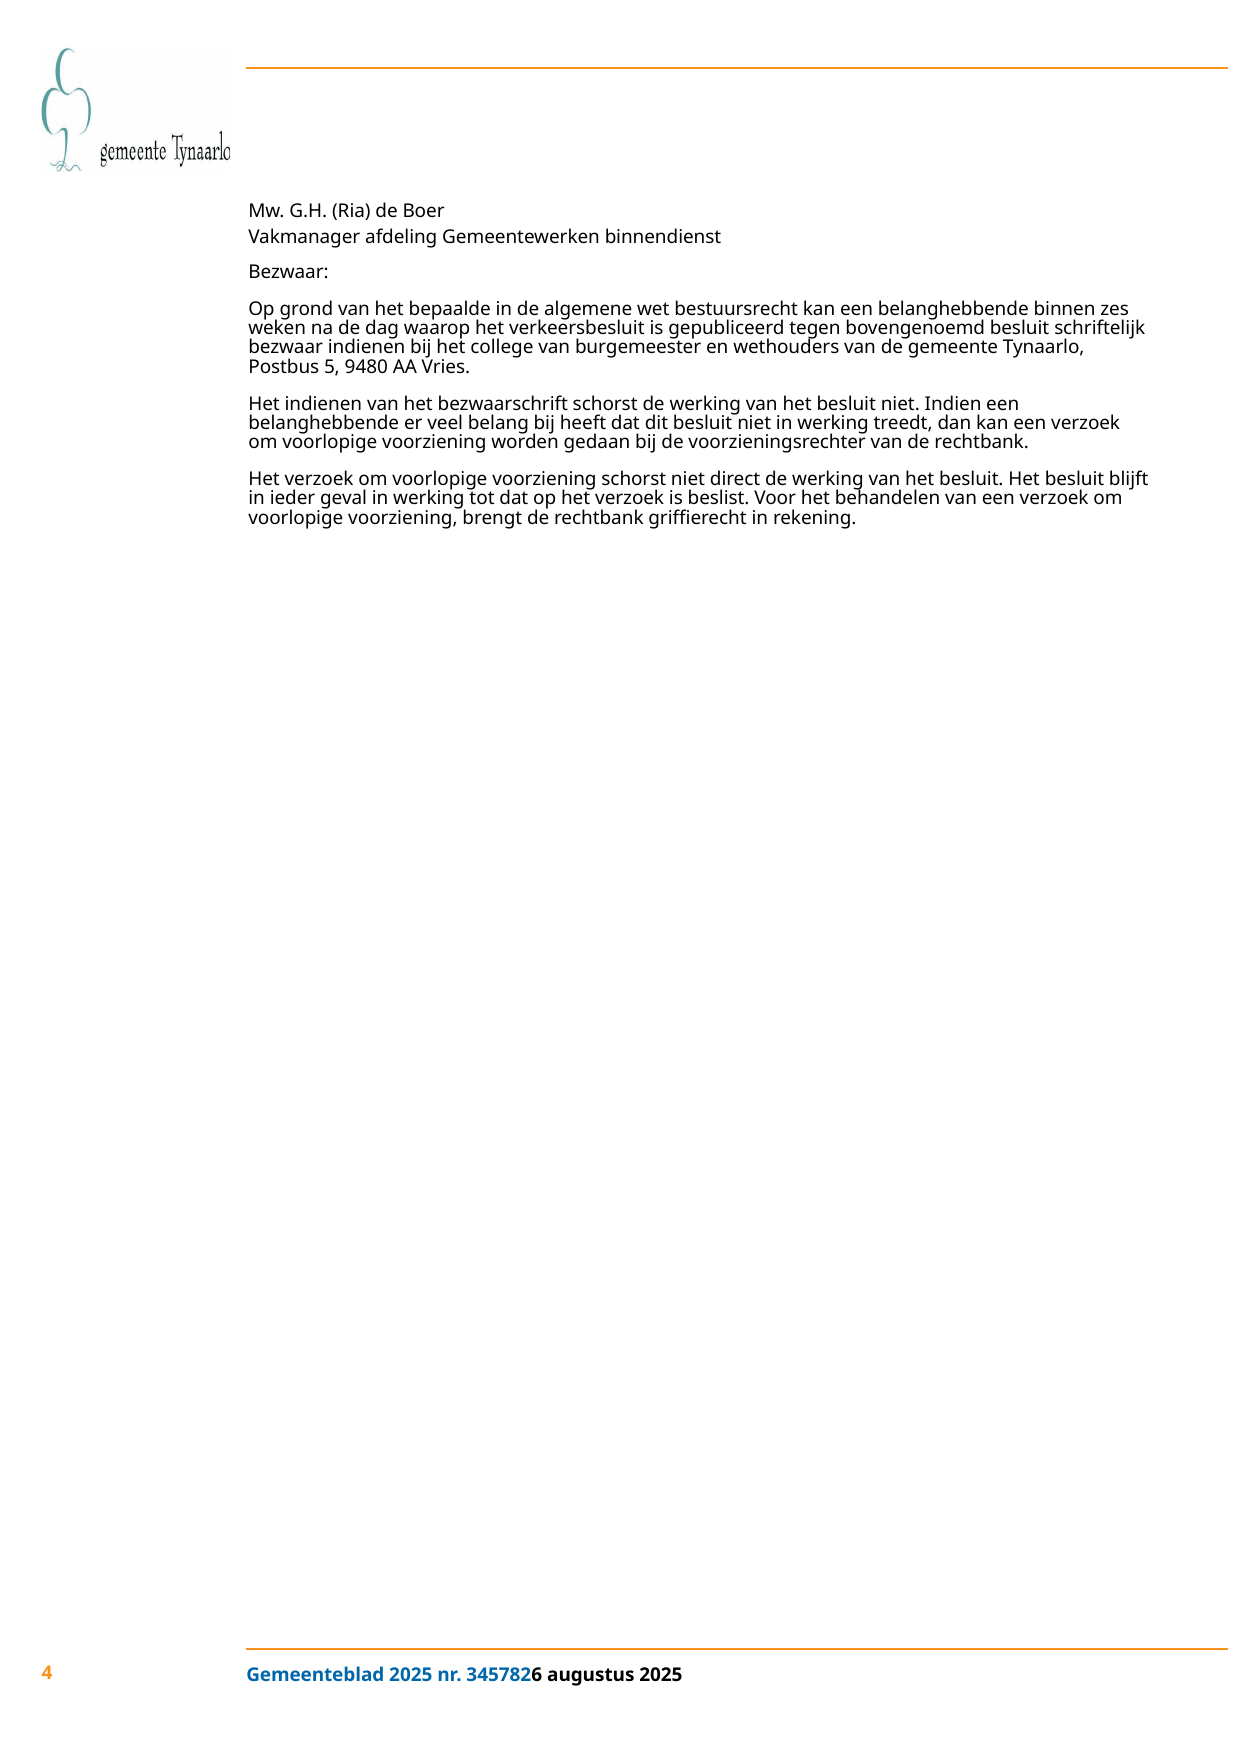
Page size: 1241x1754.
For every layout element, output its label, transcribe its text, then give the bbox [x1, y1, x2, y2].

picture [41, 47, 231, 172]
text Mw. G.H. (Ria) de Boer [248, 198, 1152, 223]
text Het verzoek om voorlopige voorziening schorst niet direct de werking van het besluit. Het besluit blijft in ieder geval in werking tot dat op het verzoek is beslist. Voor het behandelen van een verzoek om voorlopige voorziening, brengt de rechtbank griffierecht in rekening. [248, 470, 1152, 528]
text Het indienen van het bezwaarschrift schorst de werking van het besluit niet. Indien een belanghebbende er veel belang bij heeft dat dit besluit niet in werking treedt, dan kan een verzoek om voorlopige voorziening worden gedaan bij de voorzieningsrechter van de rechtbank. [248, 394, 1152, 452]
text Bezwaar: [248, 263, 1152, 282]
text Vakmanager afdeling Gemeentewerken binnendienst [248, 223, 1152, 249]
text Op grond van het bepaalde in de algemene wet bestuursrecht kan een belanghebbende binnen zes weken na de dag waarop het verkeersbesluit is gepubliceerd tegen bovengenoemd besluit schriftelijk bezwaar indienen bij het college van burgemeester en wethouders van de gemeente Tynaarlo, Postbus 5, 9480 AA Vries. [248, 300, 1152, 377]
